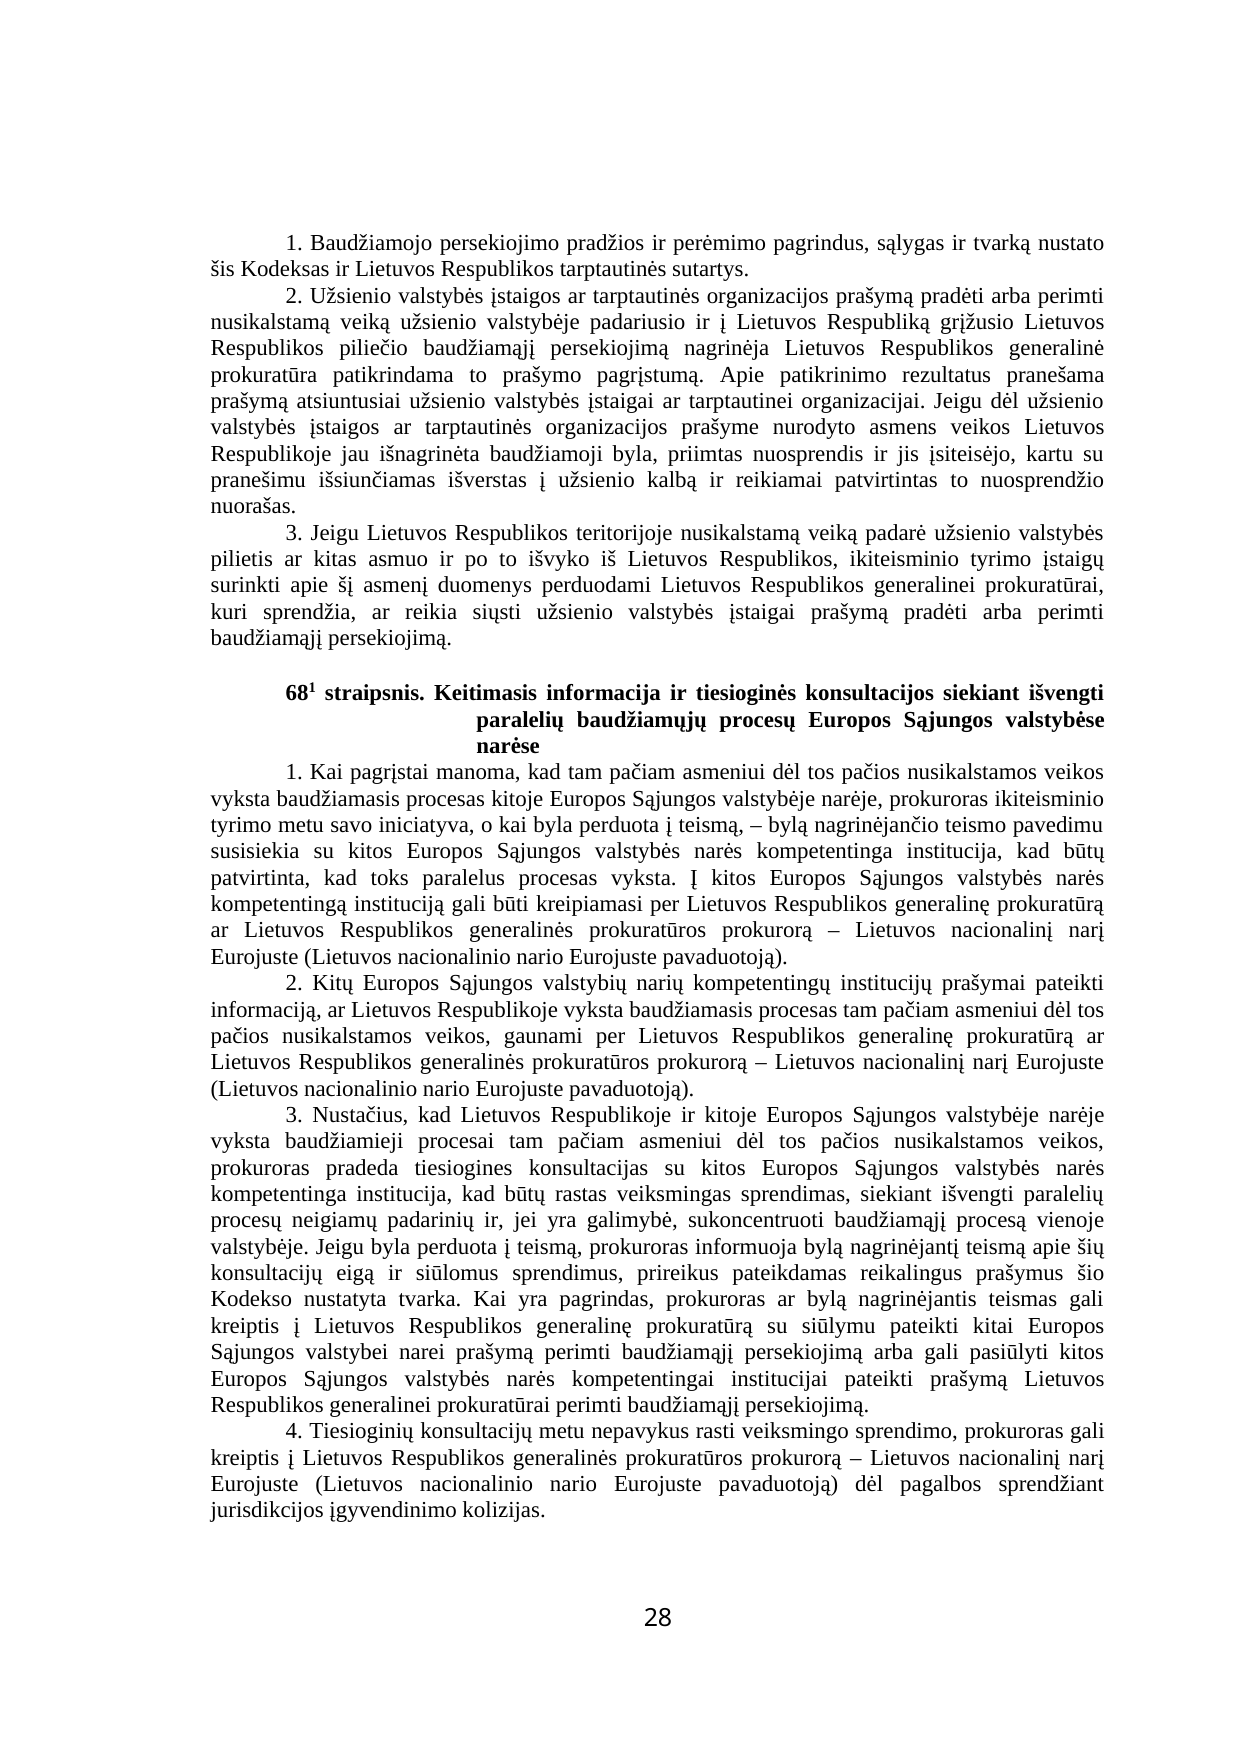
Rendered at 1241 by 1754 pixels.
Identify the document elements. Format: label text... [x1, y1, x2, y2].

text 1. Baudžiamojo persekiojimo pradžios ir perėmimo pagrindus, sąlygas ir tvarką nustato šis Kodeksas ir Lietuvos Respublikos tarptautinės sutartys. [210, 229, 1105, 282]
text 4. Tiesioginių konsultacijų metu nepavykus rasti veiksmingo sprendimo, prokuroras gali kreiptis į Lietuvos Respublikos generalinės prokuratūros prokurorą – Lietuvos nacionalinį narį Eurojuste (Lietuvos nacionalinio nario Eurojuste pavaduotoją) dėl pagalbos sprendžiant jurisdikcijos įgyvendinimo kolizijas. [210, 1417, 1105, 1523]
text 3. Nustačius, kad Lietuvos Respublikoje ir kitoje Europos Sąjungos valstybėje narėje vyksta baudžiamieji procesai tam pačiam asmeniui dėl tos pačios nusikalstamos veikos, prokuroras pradeda tiesiogines konsultacijas su kitos Europos Sąjungos valstybės narės kompetentinga institucija, kad būtų rastas veiksmingas sprendimas, siekiant išvengti paralelių procesų neigiamų padarinių ir, jei yra galimybė, sukoncentruoti baudžiamąjį procesą vienoje valstybėje. Jeigu byla perduota į teismą, prokuroras informuoja bylą nagrinėjantį teismą apie šių konsultacijų eigą ir siūlomus sprendimus, prireikus pateikdamas reikalingus prašymus šio Kodekso nustatyta tvarka. Kai yra pagrindas, prokuroras ar bylą nagrinėjantis teismas gali kreiptis į Lietuvos Respublikos generalinę prokuratūrą su siūlymu pateikti kitai Europos Sąjungos valstybei narei prašymą perimti baudžiamąjį persekiojimą arba gali pasiūlyti kitos Europos Sąjungos valstybės narės kompetentingai institucijai pateikti prašymą Lietuvos Respublikos generalinei prokuratūrai perimti baudžiamąjį persekiojimą. [210, 1101, 1105, 1417]
text 3. Jeigu Lietuvos Respublikos teritorijoje nusikalstamą veiką padarė užsienio valstybės pilietis ar kitas asmuo ir po to išvyko iš Lietuvos Respublikos, ikiteisminio tyrimo įstaigų surinkti apie šį asmenį duomenys perduodami Lietuvos Respublikos generalinei prokuratūrai, kuri sprendžia, ar reikia siųsti užsienio valstybės įstaigai prašymą pradėti arba perimti baudžiamąjį persekiojimą. [210, 519, 1105, 651]
text 681 straipsnis. Keitimasis informacija ir tiesioginės konsultacijos siekiant išvengti paralelių baudžiamųjų procesų Europos Sąjungos valstybėse narėse [285, 679, 1105, 758]
text 2. Užsienio valstybės įstaigos ar tarptautinės organizacijos prašymą pradėti arba perimti nusikalstamą veiką užsienio valstybėje padariusio ir į Lietuvos Respubliką grįžusio Lietuvos Respublikos piliečio baudžiamąjį persekiojimą nagrinėja Lietuvos Respublikos generalinė prokuratūra patikrindama to prašymo pagrįstumą. Apie patikrinimo rezultatus pranešama prašymą atsiuntusiai užsienio valstybės įstaigai ar tarptautinei organizacijai. Jeigu dėl užsienio valstybės įstaigos ar tarptautinės organizacijos prašyme nurodyto asmens veikos Lietuvos Respublikoje jau išnagrinėta baudžiamoji byla, priimtas nuosprendis ir jis įsiteisėjo, kartu su pranešimu išsiunčiamas išverstas į užsienio kalbą ir reikiamai patvirtintas to nuosprendžio nuorašas. [210, 282, 1105, 519]
text 1. Kai pagrįstai manoma, kad tam pačiam asmeniui dėl tos pačios nusikalstamos veikos vyksta baudžiamasis procesas kitoje Europos Sąjungos valstybėje narėje, prokuroras ikiteisminio tyrimo metu savo iniciatyva, o kai byla perduota į teismą, – bylą nagrinėjančio teismo pavedimu susisiekia su kitos Europos Sąjungos valstybės narės kompetentinga institucija, kad būtų patvirtinta, kad toks paralelus procesas vyksta. Į kitos Europos Sąjungos valstybės narės kompetentingą instituciją gali būti kreipiamasi per Lietuvos Respublikos generalinę prokuratūrą ar Lietuvos Respublikos generalinės prokuratūros prokurorą – Lietuvos nacionalinį narį Eurojuste (Lietuvos nacionalinio nario Eurojuste pavaduotoją). [210, 758, 1105, 969]
text 2. Kitų Europos Sąjungos valstybių narių kompetentingų institucijų prašymai pateikti informaciją, ar Lietuvos Respublikoje vyksta baudžiamasis procesas tam pačiam asmeniui dėl tos pačios nusikalstamos veikos, gaunami per Lietuvos Respublikos generalinę prokuratūrą ar Lietuvos Respublikos generalinės prokuratūros prokurorą – Lietuvos nacionalinį narį Eurojuste (Lietuvos nacionalinio nario Eurojuste pavaduotoją). [210, 969, 1105, 1101]
